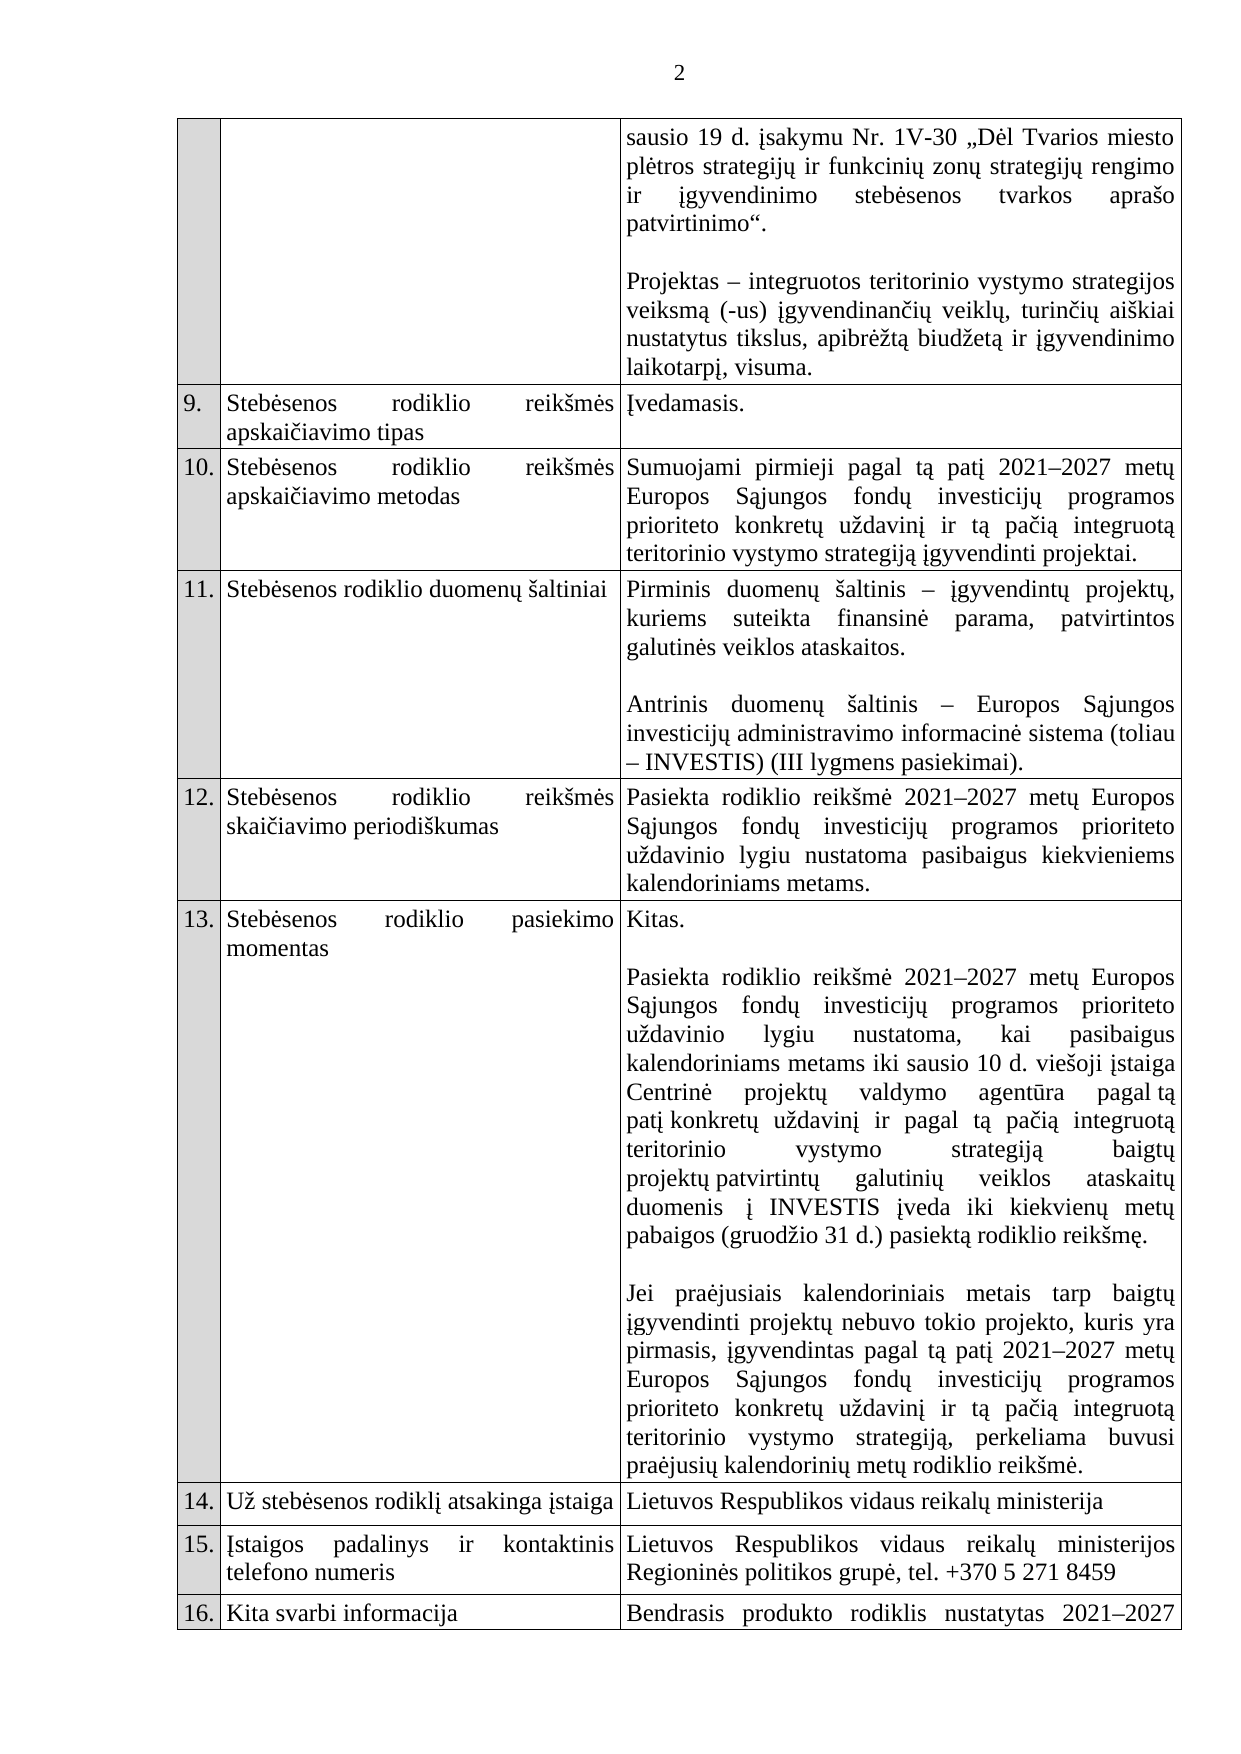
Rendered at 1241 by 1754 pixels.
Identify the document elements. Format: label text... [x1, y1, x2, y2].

table_cell sausio 19 d. įsakymu Nr. 1V-30 „Dėl Tvarios miesto plėtros strategijų ir funkcinių zonų strategijų rengimo ir įgyvendinimo stebėsenos tvarkos aprašo patvirtinimo“. Projektas – integruotos teritorinio vystymo strategijos veiksmą (-us) įgyvendinančių veiklų, turinčių aiškiai nustatytus tikslus, apibrėžtą biudžetą ir įgyvendinimo laikotarpį, visuma. [621, 119, 1181, 384]
table_cell Kita svarbi informacija [221, 1595, 620, 1629]
table_cell Sumuojami pirmieji pagal tą patį 2021–2027 metų Europos Sąjungos fondų investicijų programos prioriteto konkretų uždavinį ir tą pačią integruotą teritorinio vystymo strategiją įgyvendinti projektai. [621, 449, 1181, 570]
table_cell Stebėsenos rodiklio reikšmės skaičiavimo periodiškumas [221, 779, 620, 900]
table_cell Stebėsenos rodiklio duomenų šaltiniai [221, 571, 620, 778]
table_cell Pirminis duomenų šaltinis – įgyvendintų projektų, kuriems suteikta finansinė parama, patvirtintos galutinės veiklos ataskaitos. Antrinis duomenų šaltinis – Europos Sąjungos investicijų administravimo informacinė sistema (toliau – INVESTIS) (III lygmens pasiekimai). [621, 571, 1181, 778]
table_cell 13. [178, 901, 220, 1482]
table_cell Už stebėsenos rodiklį atsakinga įstaiga [221, 1483, 620, 1525]
table_cell Pasiekta rodiklio reikšmė 2021–2027 metų Europos Sąjungos fondų investicijų programos prioriteto uždavinio lygiu nustatoma pasibaigus kiekvieniems kalendoriniams metams. [621, 779, 1181, 900]
table_cell [178, 119, 220, 384]
table_cell 14. [178, 1483, 220, 1525]
table_cell Stebėsenos rodiklio pasiekimo momentas [221, 901, 620, 1482]
table_cell 11. [178, 571, 220, 778]
table_cell Bendrasis produkto rodiklis nustatytas 2021–2027 [621, 1595, 1181, 1629]
table_cell Įvedamasis. [621, 385, 1181, 448]
table_cell Lietuvos Respublikos vidaus reikalų ministerija [621, 1483, 1181, 1525]
table_cell Įstaigos padalinys ir kontaktinis telefono numeris [221, 1526, 620, 1594]
table_cell Stebėsenos rodiklio reikšmės apskaičiavimo tipas [221, 385, 620, 448]
table_cell [221, 119, 620, 384]
table_cell 15. [178, 1526, 220, 1594]
table_cell 12. [178, 779, 220, 900]
table_cell Kitas. Pasiekta rodiklio reikšmė 2021–2027 metų Europos Sąjungos fondų investicijų programos prioriteto uždavinio lygiu nustatoma, kai pasibaigus kalendoriniams metams iki sausio 10 d. viešoji įstaiga Centrinė projektų valdymo agentūra pagal tą patį konkretų uždavinį ir pagal tą pačią integruotą teritorinio vystymo strategiją baigtų projektų patvirtintų galutinių veiklos ataskaitų duomenis į INVESTIS įveda iki kiekvienų metų pabaigos (gruodžio 31 d.) pasiektą rodiklio reikšmę. Jei praėjusiais kalendoriniais metais tarp baigtų įgyvendinti projektų nebuvo tokio projekto, kuris yra pirmasis, įgyvendintas pagal tą patį 2021–2027 metų Europos Sąjungos fondų investicijų programos prioriteto konkretų uždavinį ir tą pačią integruotą teritorinio vystymo strategiją, perkeliama buvusi praėjusių kalendorinių metų rodiklio reikšmė. [621, 901, 1181, 1482]
table_cell 9. [178, 385, 220, 448]
table_cell Lietuvos Respublikos vidaus reikalų ministerijos Regioninės politikos grupė, tel. +370 5 271 8459 [621, 1526, 1181, 1594]
table_cell 16. [178, 1595, 220, 1629]
table_cell 10. [178, 449, 220, 570]
table_cell Stebėsenos rodiklio reikšmės apskaičiavimo metodas [221, 449, 620, 570]
